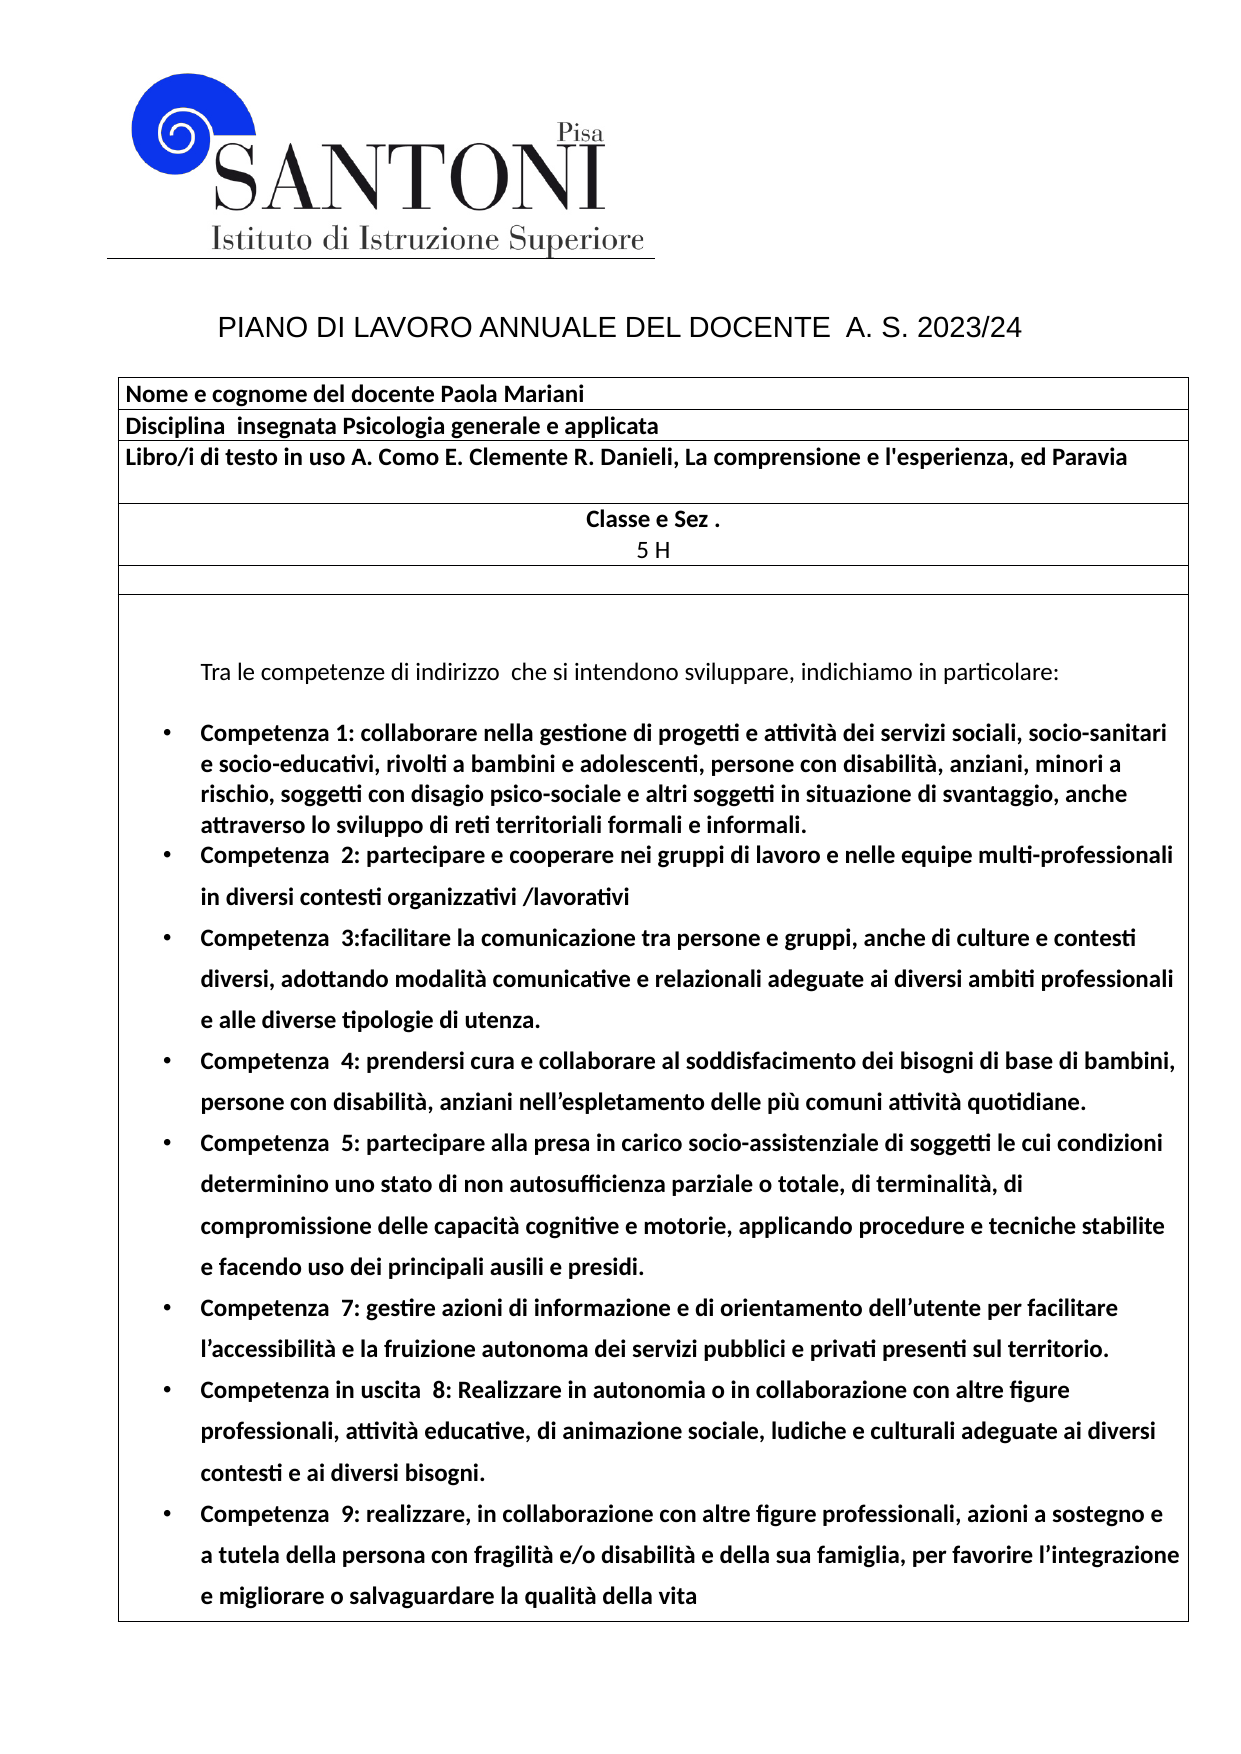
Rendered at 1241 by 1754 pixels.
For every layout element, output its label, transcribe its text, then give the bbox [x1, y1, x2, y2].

table_cell Tra le competenze di indirizzo che si intendono sviluppare, indichiamo in particolare: Competenza 1: collaborare nella gestione di progetti e attività dei servizi sociali, socio-sanitari e socio-educativi, rivolti a bambini e adolescenti, persone con disabilità, anziani, minori a rischio, soggetti con disagio psico-sociale e altri soggetti in situazione di svantaggio, anche attraverso lo sviluppo di reti territoriali formali e informali. Competenza 2: partecipare e cooperare nei gruppi di lavoro e nelle equipe multi-professionali in diversi contesti organizzativi /lavorativi Competenza 3:facilitare la comunicazione tra persone e gruppi, anche di culture e contesti diversi, adottando modalità comunicative e relazionali adeguate ai diversi ambiti professionali e alle diverse tipologie di utenza. Competenza 4: prendersi cura e collaborare al soddisfacimento dei bisogni di base di bambini, persone con disabilità, anziani nell’espletamento delle più comuni attività quotidiane. Competenza 5: partecipare alla presa in carico socio-assistenziale di soggetti le cui condizioni determinino uno stato di non autosufficienza parziale o totale, di terminalità, di compromissione delle capacità cognitive e motorie, applicando procedure e tecniche stabilite e facendo uso dei principali ausili e presidi. Competenza 7: gestire azioni di informazione e di orientamento dell’utente per facilitare l’accessibilità e la fruizione autonoma dei servizi pubblici e privati presenti sul territorio. Competenza in uscita 8: Realizzare in autonomia o in collaborazione con altre figure professionali, attività educative, di animazione sociale, ludiche e culturali adeguate ai diversi contesti e ai diversi bisogni. Competenza 9: realizzare, in collaborazione con altre figure professionali, azioni a sostegno e a tutela della persona con fragilità e/o disabilità e della sua famiglia, per favorire l’integrazione e migliorare o salvaguardare la qualità della vita [119, 595, 1188, 1621]
table_header Nome e cognome del docente Paola Mariani [119, 378, 1188, 409]
table_header [644, 59, 654, 258]
text PIANO DI LAVORO ANNUALE DEL DOCENTE A. S. 2023/24 [118, 310, 1122, 344]
table_cell Libro/i di testo in uso A. Como E. Clemente R. Danieli, La comprensione e l'esperienza, ed Paravia [119, 441, 1188, 502]
table_cell Classe e Sez . 5 H [119, 504, 1188, 564]
table_cell [107, 259, 654, 279]
table_cell [119, 566, 1188, 594]
table_header [107, 59, 118, 258]
table_cell Disciplina insegnata Psicologia generale e applicata [119, 410, 1188, 440]
